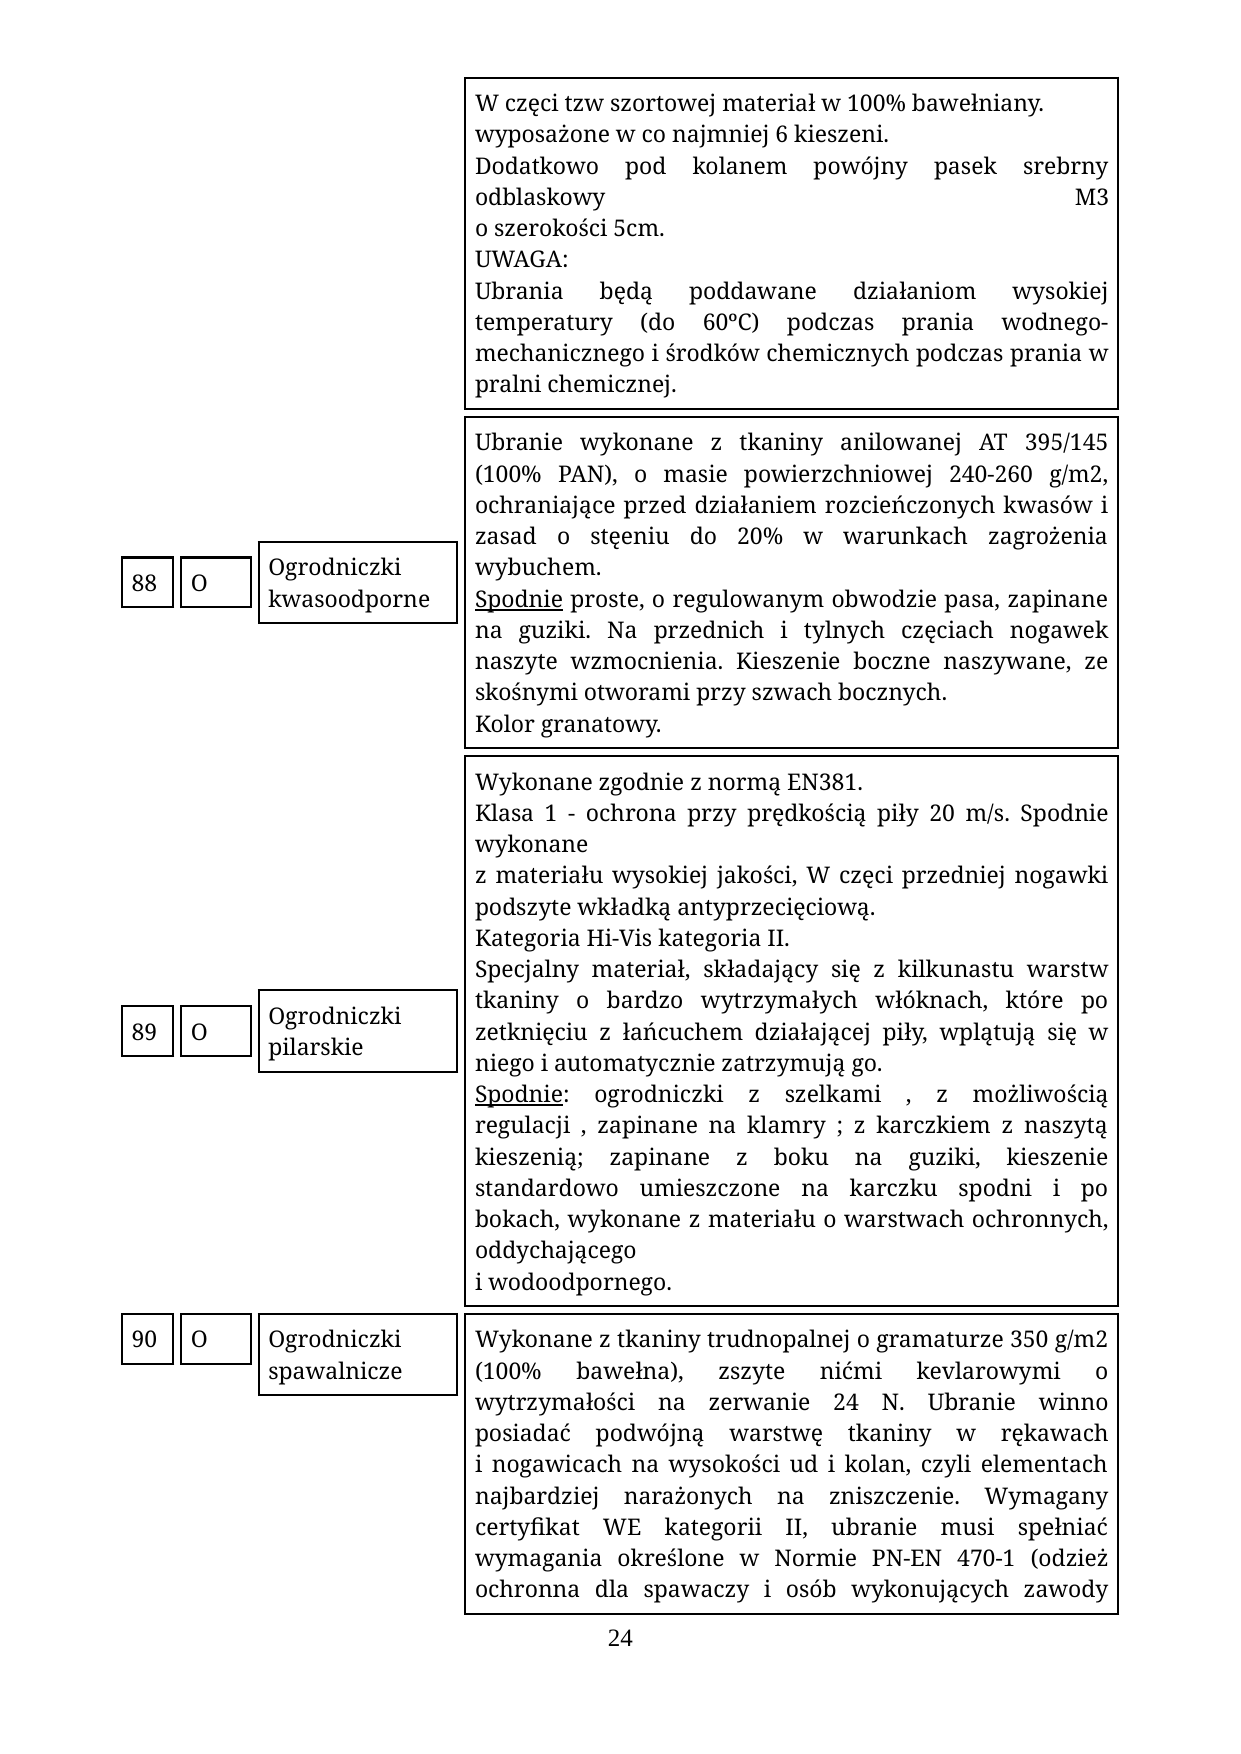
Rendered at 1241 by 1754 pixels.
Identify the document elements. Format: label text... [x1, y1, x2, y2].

table_cell Ubranie wykonane z tkaniny anilowanej AT 395/145 (100% PAN), o masie powierzchniowej 240-260 g/m2, ochraniające przed działaniem rozcieńczonych kwasów i zasad o stęeniu do 20% w warunkach zagrożenia wybuchem. Spodnie proste, o regulowanym obwodzie pasa, zapinane na guziki. Na przednich i tylnych częciach nogawek naszyte wzmocnienia. Kieszenie boczne naszywane, ze skośnymi otworami przy szwach bocznych. Kolor granatowy. [461, 413, 1122, 752]
table_cell Ogrodniczki pilarskie [255, 752, 461, 1310]
table_cell O [177, 752, 255, 1310]
table_cell Ogrodniczki spawalnicze [255, 1310, 461, 1618]
table_cell 90 [118, 1310, 177, 1618]
table_cell [118, 74, 177, 413]
table_cell W częci tzw szortowej materiał w 100% bawełniany. wyposażone w co najmniej 6 kieszeni. Dodatkowo pod kolanem powójny pasek srebrny odblaskowy M3 o szerokości 5cm. UWAGA: Ubrania będą poddawane działaniom wysokiej temperatury (do 60ºC) podczas prania wodnego-mechanicznego i środków chemicznych podczas prania w pralni chemicznej. [461, 74, 1122, 413]
table_cell [255, 74, 461, 413]
table_cell O [177, 413, 255, 752]
table_cell Wykonane z tkaniny trudnopalnej o gramaturze 350 g/m2 (100% bawełna), zszyte nićmi kevlarowymi o wytrzymałości na zerwanie 24 N. Ubranie winno posiadać podwójną warstwę tkaniny w rękawach i nogawicach na wysokości ud i kolan, czyli elementach najbardziej narażonych na zniszczenie. Wymagany certyfikat WE kategorii II, ubranie musi spełniać wymagania określone w Normie PN-EN 470-1 (odzież ochronna dla spawaczy i osób wykonujących zawody [461, 1310, 1122, 1618]
table_cell 89 [118, 752, 177, 1310]
table_cell [177, 74, 255, 413]
table_cell O [177, 1310, 255, 1618]
table_cell 88 [118, 413, 177, 752]
table_cell Wykonane zgodnie z normą EN381. Klasa 1 - ochrona przy prędkością piły 20 m/s. Spodnie wykonane z materiału wysokiej jakości, W częci przedniej nogawki podszyte wkładką antyprzecięciową. Kategoria Hi-Vis kategoria II. Specjalny materiał, składający się z kilkunastu warstw tkaniny o bardzo wytrzymałych włóknach, które po zetknięciu z łańcuchem działającej piły, wplątują się w niego i automatycznie zatrzymują go. Spodnie: ogrodniczki z szelkami , z możliwością regulacji , zapinane na klamry ; z karczkiem z naszytą kieszenią; zapinane z boku na guziki, kieszenie standardowo umieszczone na karczku spodni i po bokach, wykonane z materiału o warstwach ochronnych, oddychającego i wodoodpornego. [461, 752, 1122, 1310]
table_cell Ogrodniczki kwasoodporne [255, 413, 461, 752]
